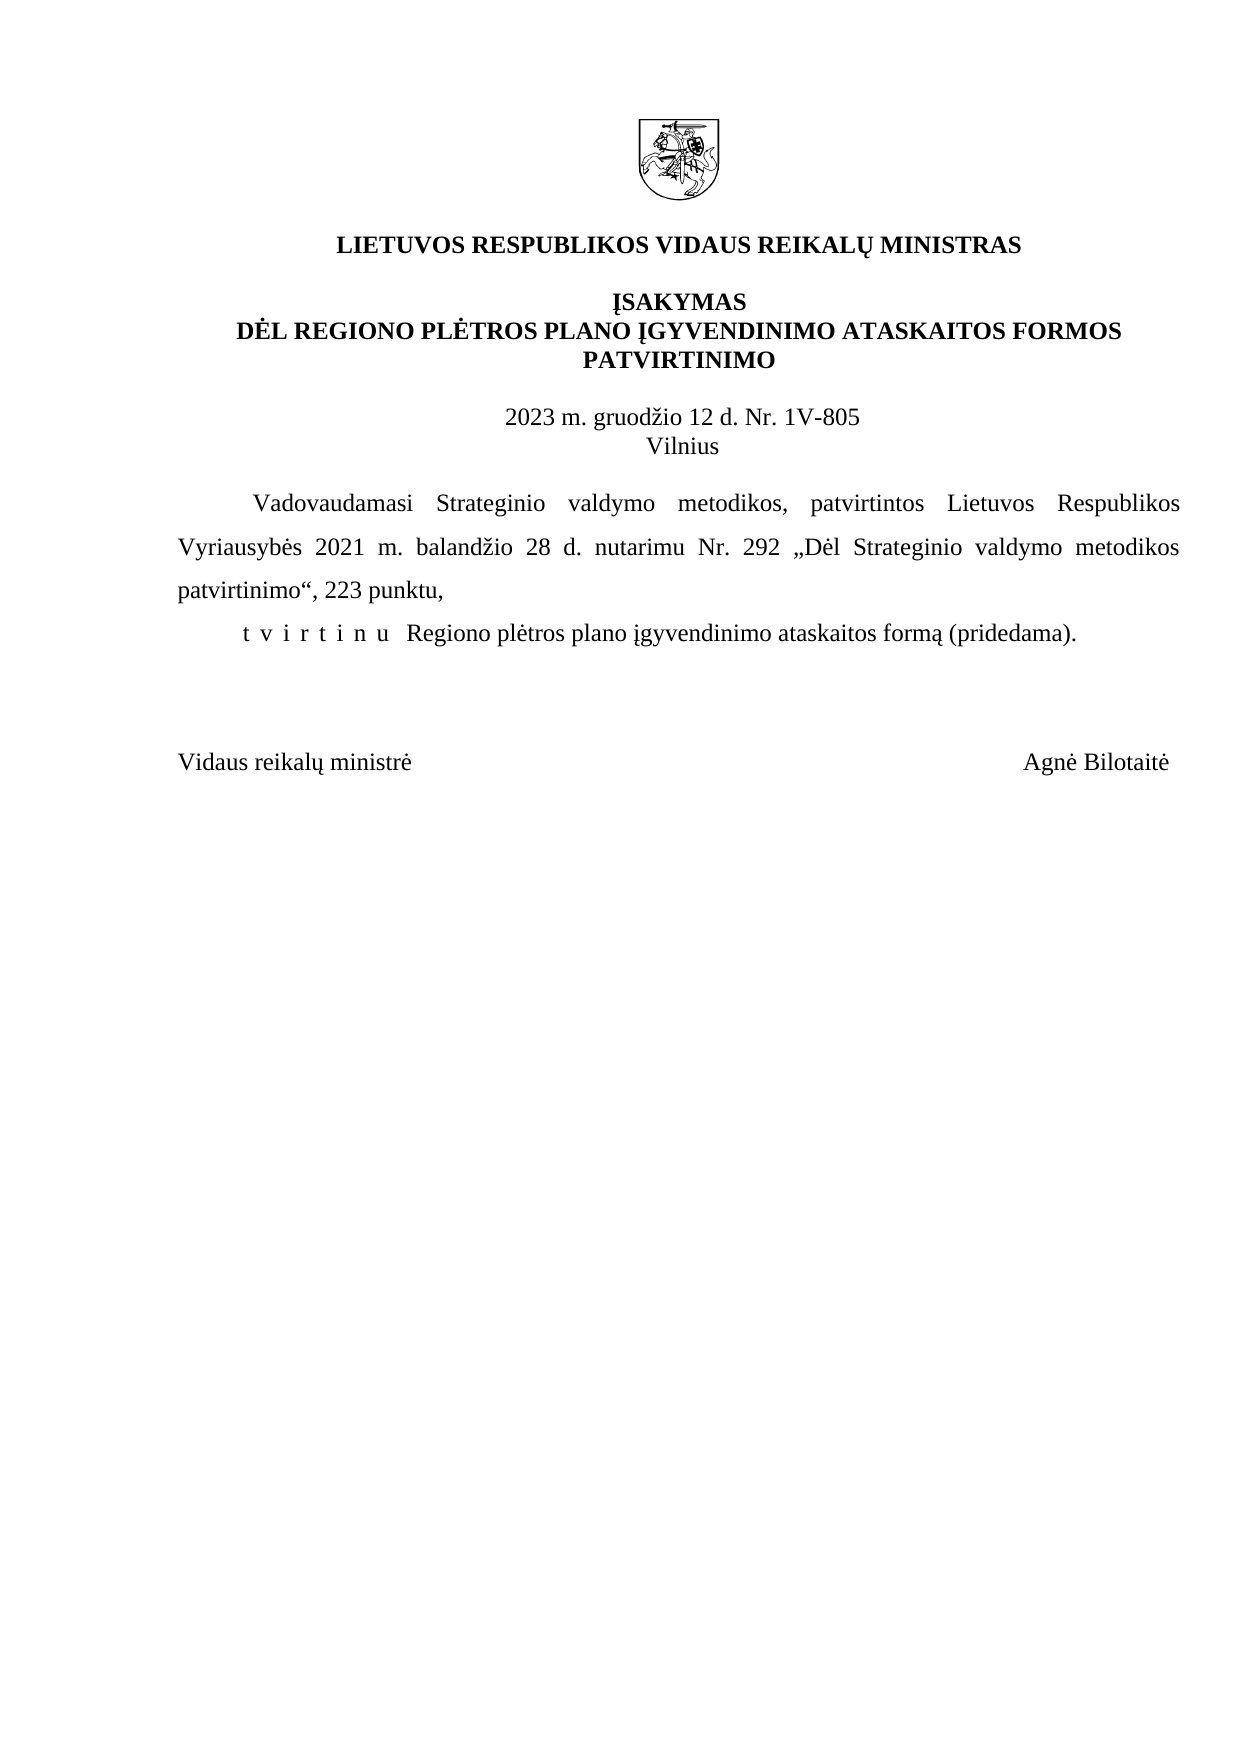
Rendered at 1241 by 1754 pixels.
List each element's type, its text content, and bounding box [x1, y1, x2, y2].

text Vidaus reikalų ministrė Agnė Bilotaitė [177, 747, 1181, 776]
text Vadovaudamasi Strateginio valdymo metodikos, patvirtintos Lietuvos Respublikos Vyriausybės 2021 m. balandžio 28 d. nutarimu Nr. 292 „Dėl Strateginio valdymo metodikos patvirtinimo“, 223 punktu, [177, 488, 1181, 603]
text DĖL REGIONO PLĖTROS PLANO ĮGYVENDINIMO ATASKAITOS FORMOS PATVIRTINIMO [177, 316, 1181, 373]
text ĮSAKYMAS [177, 287, 1181, 316]
text tvirtinu Regiono plėtros plano įgyvendinimo ataskaitos formą (pridedama). [177, 618, 1187, 647]
text Vilnius [177, 431, 1181, 460]
text 2023 m. gruodžio 12 d. Nr. 1V-805 [177, 402, 1181, 431]
text LIETUVOS RESPUBLIKOS VIDAUS REIKALŲ MINISTRAS [177, 230, 1181, 258]
